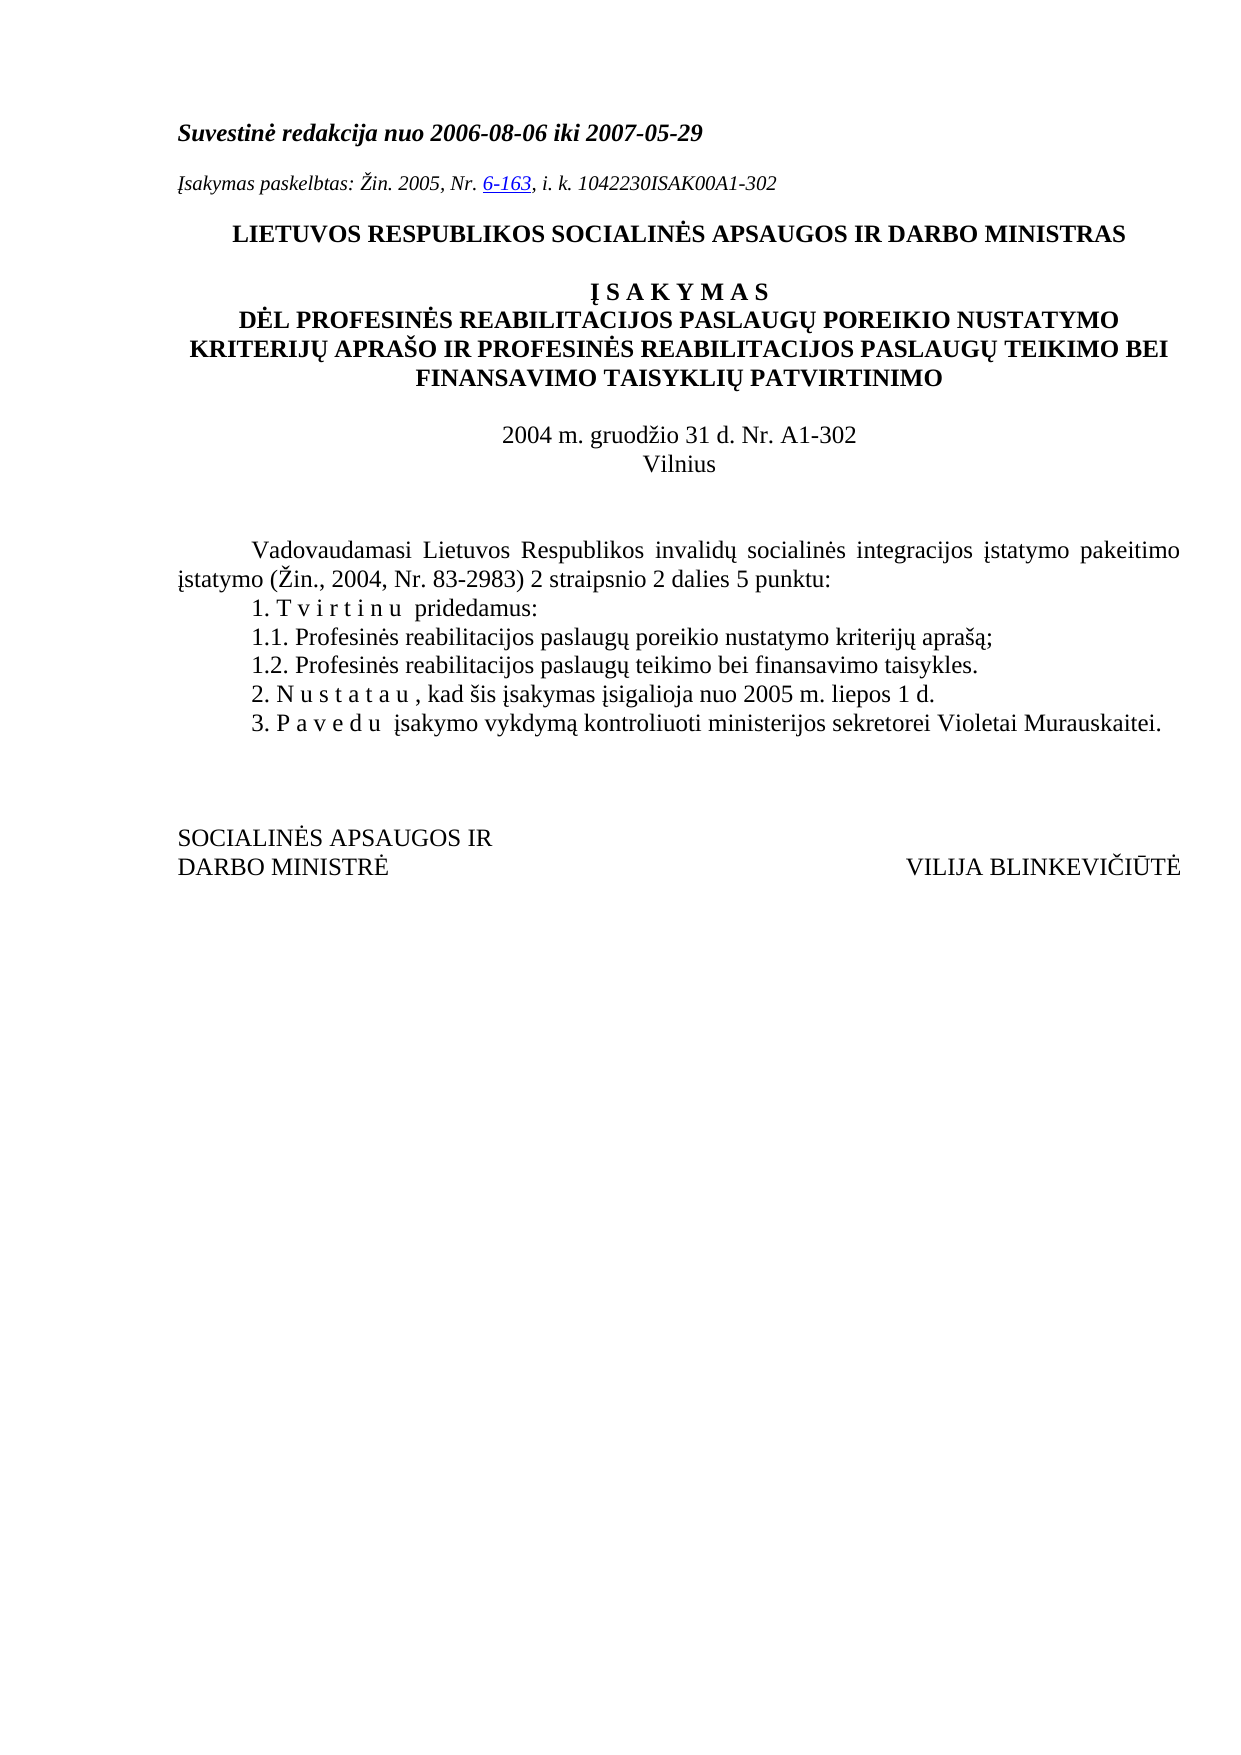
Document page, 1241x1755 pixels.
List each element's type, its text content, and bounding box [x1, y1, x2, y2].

text 2004 m. gruodžio 31 d. Nr. A1-302 [177, 420, 1181, 449]
text Vilnius [177, 449, 1181, 478]
text 1.1. Profesinės reabilitacijos paslaugų poreikio nustatymo kriterijų aprašą; [177, 622, 1181, 650]
text Į S A K Y M A S [177, 277, 1181, 305]
text Vadovaudamasi Lietuvos Respublikos invalidų socialinės integracijos įstatymo pakeitimo įstatymo (Žin., 2004, Nr. 83-2983) 2 straipsnio 2 dalies 5 punktu: [177, 535, 1181, 593]
text 2. Nustatau, kad šis įsakymas įsigalioja nuo 2005 m. liepos 1 d. [177, 679, 1181, 708]
text Įsakymas paskelbtas: Žin. 2005, Nr. 6-163, i. k. 1042230ISAK00A1-302 [177, 171, 1181, 195]
text DĖL PROFESINĖS REABILITACIJOS PASLAUGŲ POREIKIO NUSTATYMO KRITERIJŲ APRAŠO IR PROFESINĖS REABILITACIJOS PASLAUGŲ TEIKIMO BEI FINANSAVIMO TAISYKLIŲ PATVIRTINIMO [177, 305, 1181, 392]
text Suvestinė redakcija nuo 2006-08-06 iki 2007-05-29 [177, 118, 1181, 147]
text 3. Pavedu įsakymo vykdymą kontroliuoti ministerijos sekretorei Violetai Murauskaitei. [177, 708, 1181, 737]
text DARBO MINISTRĖ VILIJA BLINKEVIČIŪTĖ [177, 852, 1181, 880]
text SOCIALINĖS APSAUGOS IR [177, 823, 1181, 852]
text LIETUVOS RESPUBLIKOS SOCIALINĖS APSAUGOS IR DARBO MINISTRAS [177, 219, 1181, 248]
text 1.2. Profesinės reabilitacijos paslaugų teikimo bei finansavimo taisykles. [177, 650, 1181, 679]
text 1. Tvirtinu pridedamus: [177, 593, 1181, 622]
